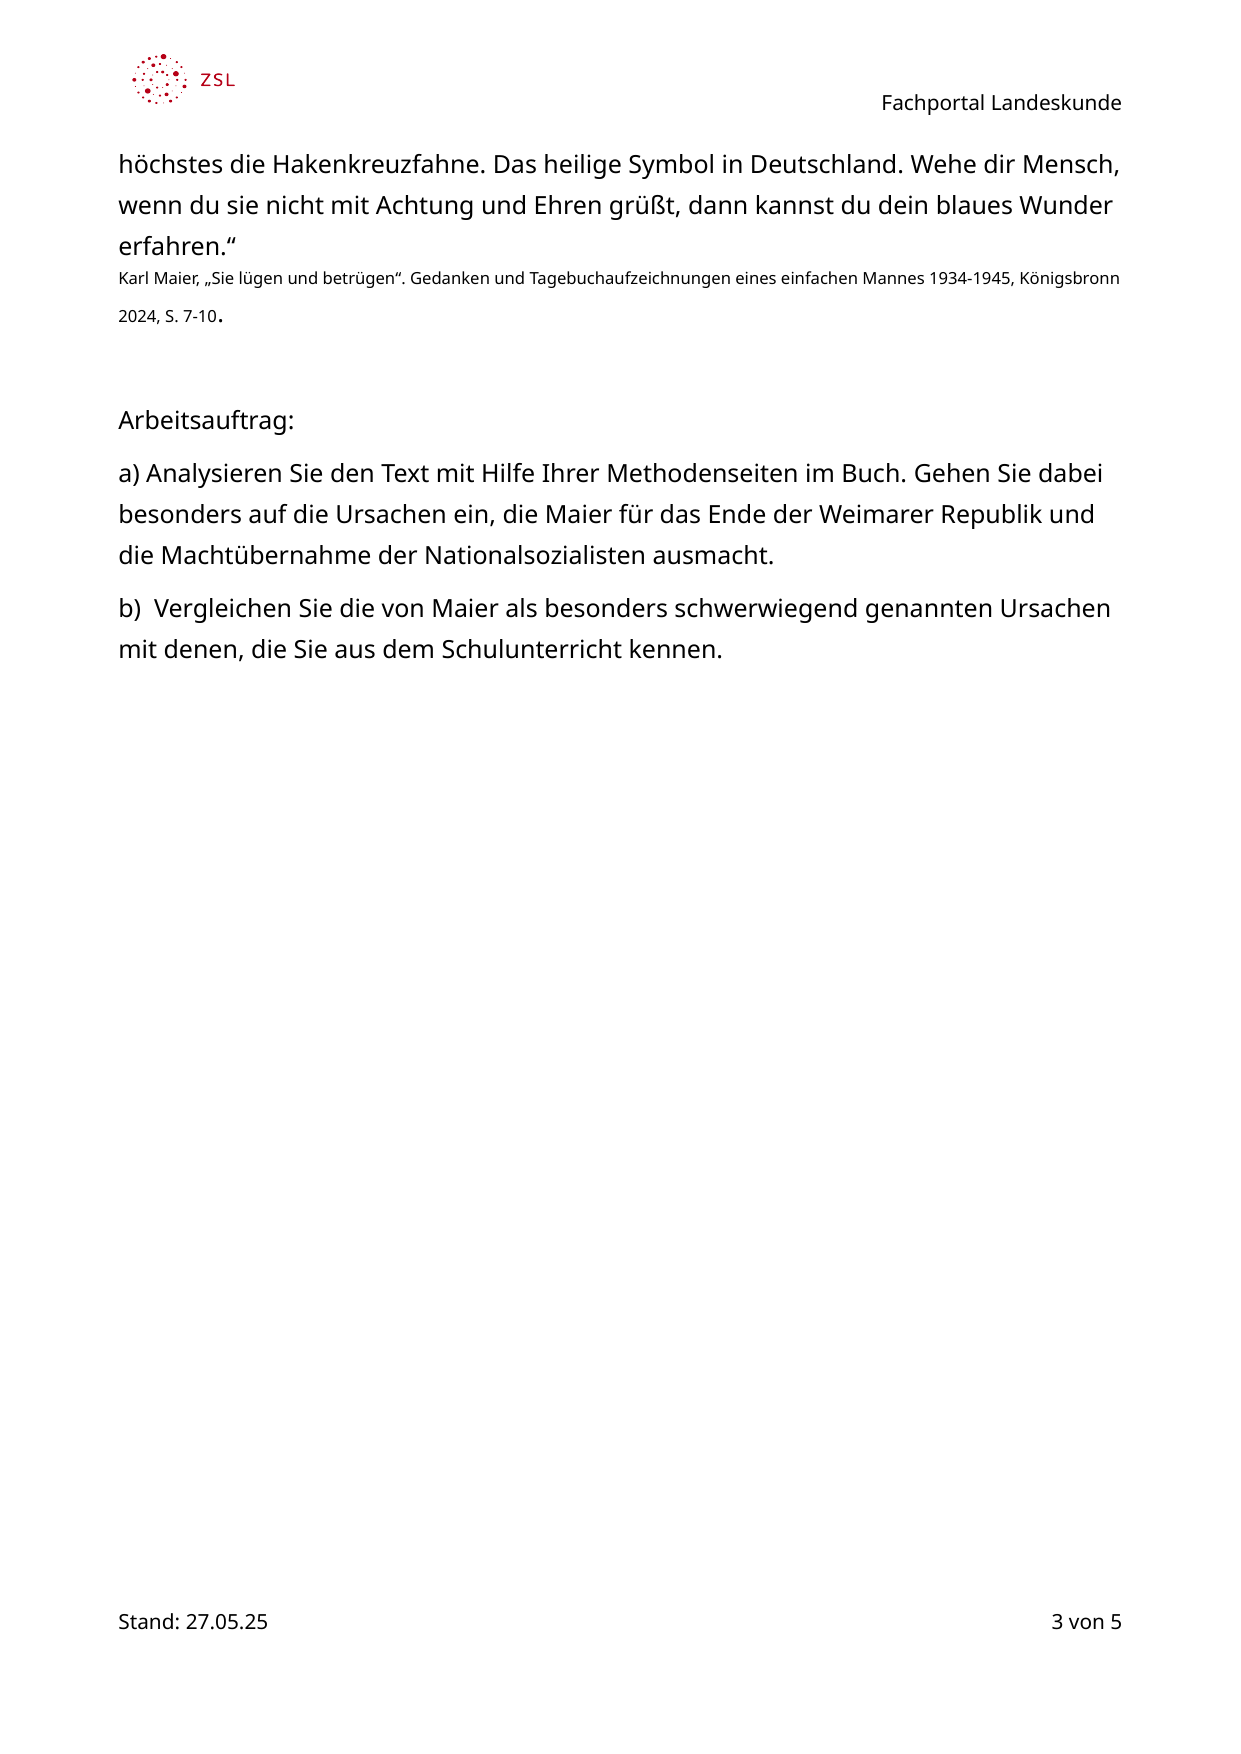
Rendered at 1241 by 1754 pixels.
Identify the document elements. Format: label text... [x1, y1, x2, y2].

text b) Vergleichen Sie die von Maier als besonders schwerwiegend genannten Ursachen mit denen, die Sie aus dem Schulunterricht kennen. [118, 591, 1122, 666]
text a) Analysieren Sie den Text mit Hilfe Ihrer Methodenseiten im Buch. Gehen Sie dabei besonders auf die Ursachen ein, die Maier für das Ende der Weimarer Republik und die Machtübernahme der Nationalsozialisten ausmacht. [118, 456, 1122, 572]
text höchstes die Hakenkreuzfahne. Das heilige Symbol in Deutschland. Wehe dir Mensch, wenn du sie nicht mit Achtung und Ehren grüßt, dann kannst du dein blaues Wunder erfahren.“ Karl Maier, „Sie lügen und betrügen“. Gedanken und Tagebuchaufzeichnungen eines einfachen Mannes 1934-1945, Königsbronn 2024, S. 7-10. [118, 146, 1122, 330]
picture [118, 42, 248, 117]
text Arbeitsauftrag: [118, 403, 1122, 437]
